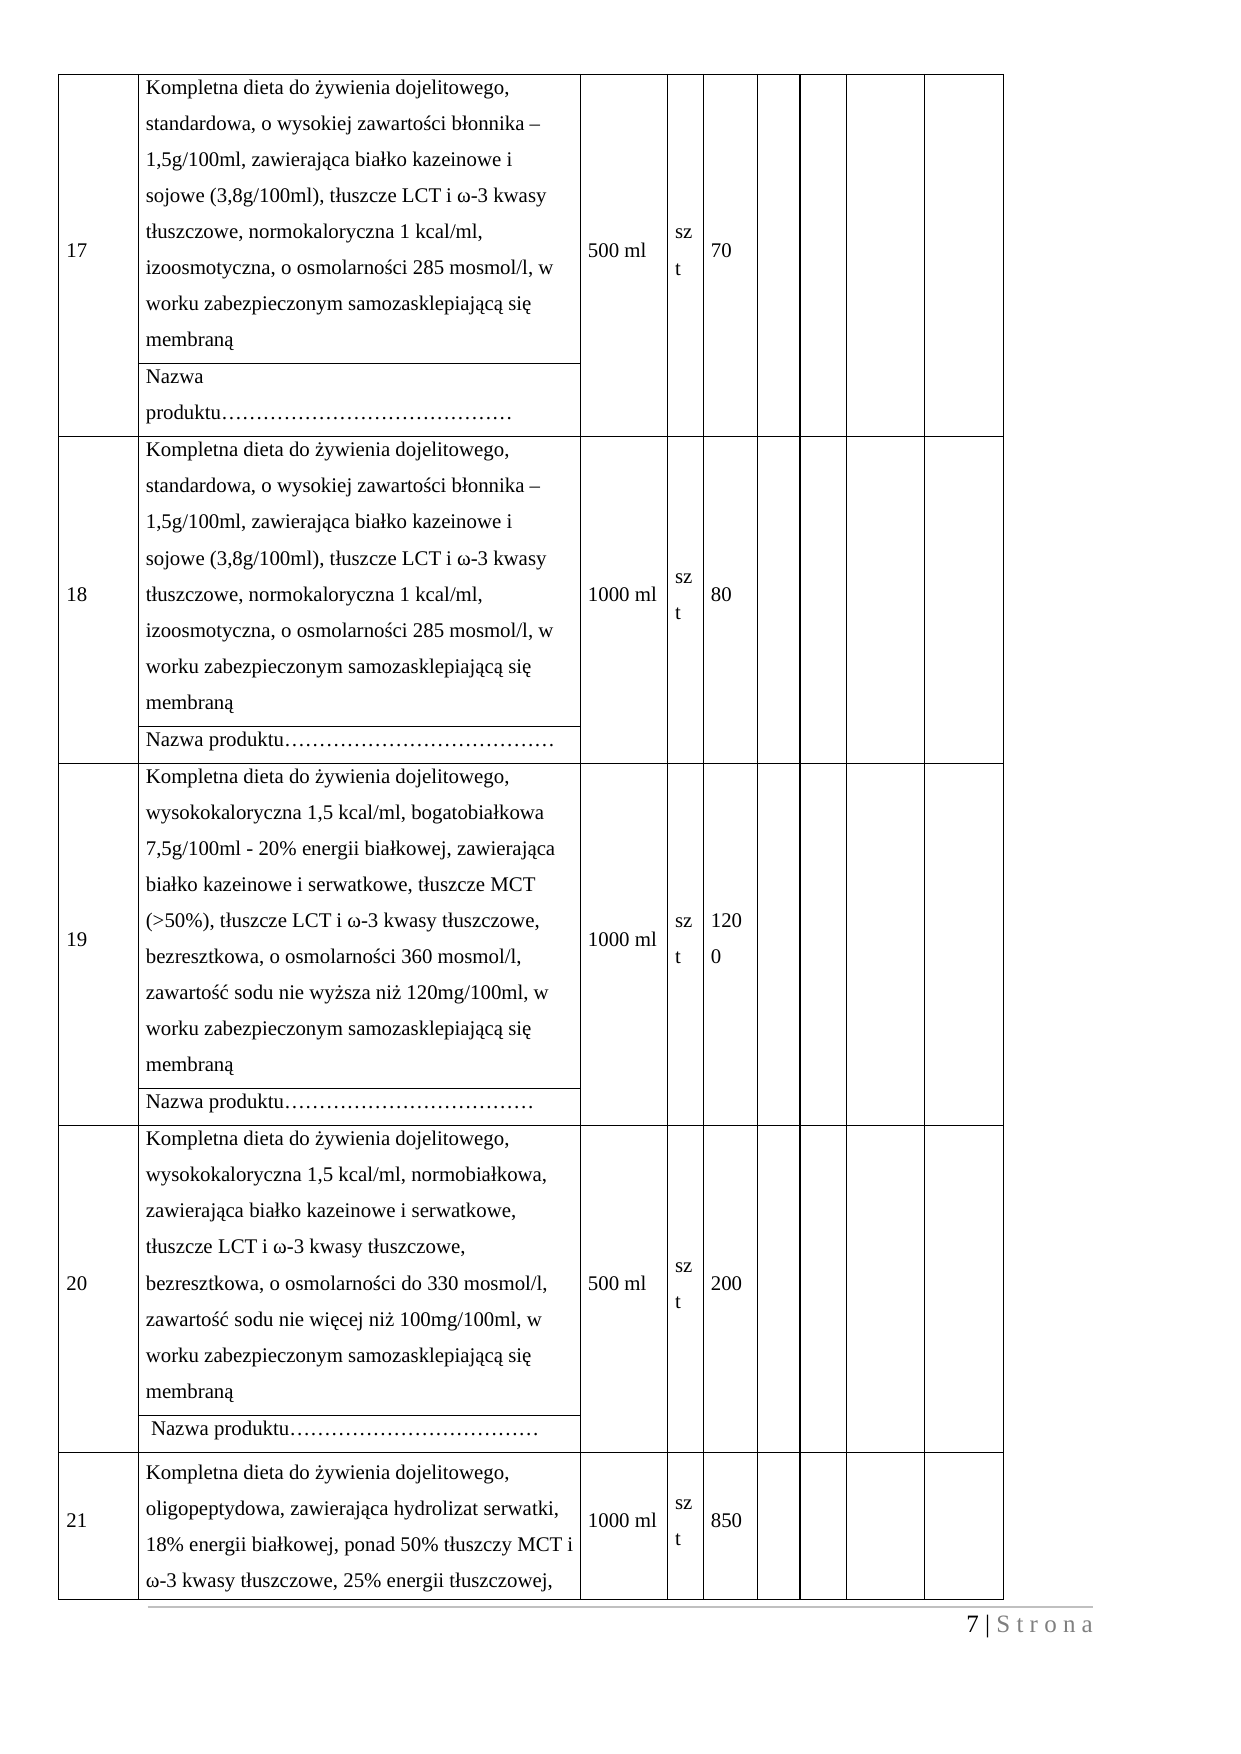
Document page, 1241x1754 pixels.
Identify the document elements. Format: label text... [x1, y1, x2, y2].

table_cell Nazwa produktu…………………………………… [139, 364, 580, 436]
table_cell szt [668, 1453, 703, 1599]
table_cell [925, 1126, 1003, 1452]
table_cell szt [668, 75, 703, 436]
table_cell szt [668, 764, 703, 1125]
table_cell [801, 764, 846, 1125]
table_cell Kompletna dieta do żywienia dojelitowego, standardowa, o wysokiej zawartości błonnika – 1,5g/100ml, zawierająca białko kazeinowe i sojowe (3,8g/100ml), tłuszcze LCT i ω-3 kwasy tłuszczowe, normokaloryczna 1 kcal/ml, izoosmotyczna, o osmolarności 285 mosmol/l, w worku zabezpieczonym samozasklepiającą się membraną [139, 437, 580, 726]
table_cell 20 [59, 1126, 138, 1452]
table_cell 200 [704, 1126, 757, 1452]
table_cell 21 [59, 1453, 138, 1599]
table_cell [925, 1453, 1003, 1599]
table_cell [801, 1126, 846, 1452]
table_cell [925, 437, 1003, 763]
table_cell [758, 1126, 799, 1452]
table_cell 1000 ml [581, 1453, 667, 1599]
table_cell Kompletna dieta do żywienia dojelitowego, standardowa, o wysokiej zawartości błonnika – 1,5g/100ml, zawierająca białko kazeinowe i sojowe (3,8g/100ml), tłuszcze LCT i ω-3 kwasy tłuszczowe, normokaloryczna 1 kcal/ml, izoosmotyczna, o osmolarności 285 mosmol/l, w worku zabezpieczonym samozasklepiającą się membraną [139, 75, 580, 363]
table_cell [801, 1453, 846, 1599]
table_cell [925, 75, 1003, 436]
table_cell Nazwa produktu……………………………… [139, 1416, 580, 1452]
table_cell 1000 ml [581, 764, 667, 1125]
table_cell 18 [59, 437, 138, 763]
table_cell [758, 437, 799, 763]
table_cell [847, 1453, 924, 1599]
table_cell [925, 764, 1003, 1125]
table_cell 70 [704, 75, 757, 436]
table_cell [847, 437, 924, 763]
table_cell 850 [704, 1453, 757, 1599]
table_cell [847, 764, 924, 1125]
table_cell Nazwa produktu……………………………… [139, 1089, 580, 1125]
table_cell [801, 437, 846, 763]
table_cell 80 [704, 437, 757, 763]
table_cell [847, 1126, 924, 1452]
table_cell Kompletna dieta do żywienia dojelitowego, wysokokaloryczna 1,5 kcal/ml, normobiałkowa, zawierająca białko kazeinowe i serwatkowe, tłuszcze LCT i ω-3 kwasy tłuszczowe, bezresztkowa, o osmolarności do 330 mosmol/l, zawartość sodu nie więcej niż 100mg/100ml, w worku zabezpieczonym samozasklepiającą się membraną [139, 1126, 580, 1414]
table_cell [801, 75, 846, 436]
table_cell [847, 75, 924, 436]
table_cell [758, 764, 799, 1125]
table_cell 19 [59, 764, 138, 1125]
table_cell 17 [59, 75, 138, 436]
table_cell Nazwa produktu………………………………… [139, 727, 580, 763]
table_cell 1000 ml [581, 437, 667, 763]
table_cell [758, 75, 799, 436]
table_cell Kompletna dieta do żywienia dojelitowego, oligopeptydowa, zawierająca hydrolizat serwatki, 18% energii białkowej, ponad 50% tłuszczy MCT i ω-3 kwasy tłuszczowe, 25% energii tłuszczowej, [139, 1453, 580, 1599]
table_cell Kompletna dieta do żywienia dojelitowego, wysokokaloryczna 1,5 kcal/ml, bogatobiałkowa 7,5g/100ml - 20% energii białkowej, zawierająca białko kazeinowe i serwatkowe, tłuszcze MCT (>50%), tłuszcze LCT i ω-3 kwasy tłuszczowe, bezresztkowa, o osmolarności 360 mosmol/l, zawartość sodu nie wyższa niż 120mg/100ml, w worku zabezpieczonym samozasklepiającą się membraną [139, 764, 580, 1088]
table_cell [758, 1453, 799, 1599]
table_cell 500 ml [581, 1126, 667, 1452]
table_cell szt [668, 437, 703, 763]
table_cell 1200 [704, 764, 757, 1125]
table_cell szt [668, 1126, 703, 1452]
table_cell 500 ml [581, 75, 667, 436]
